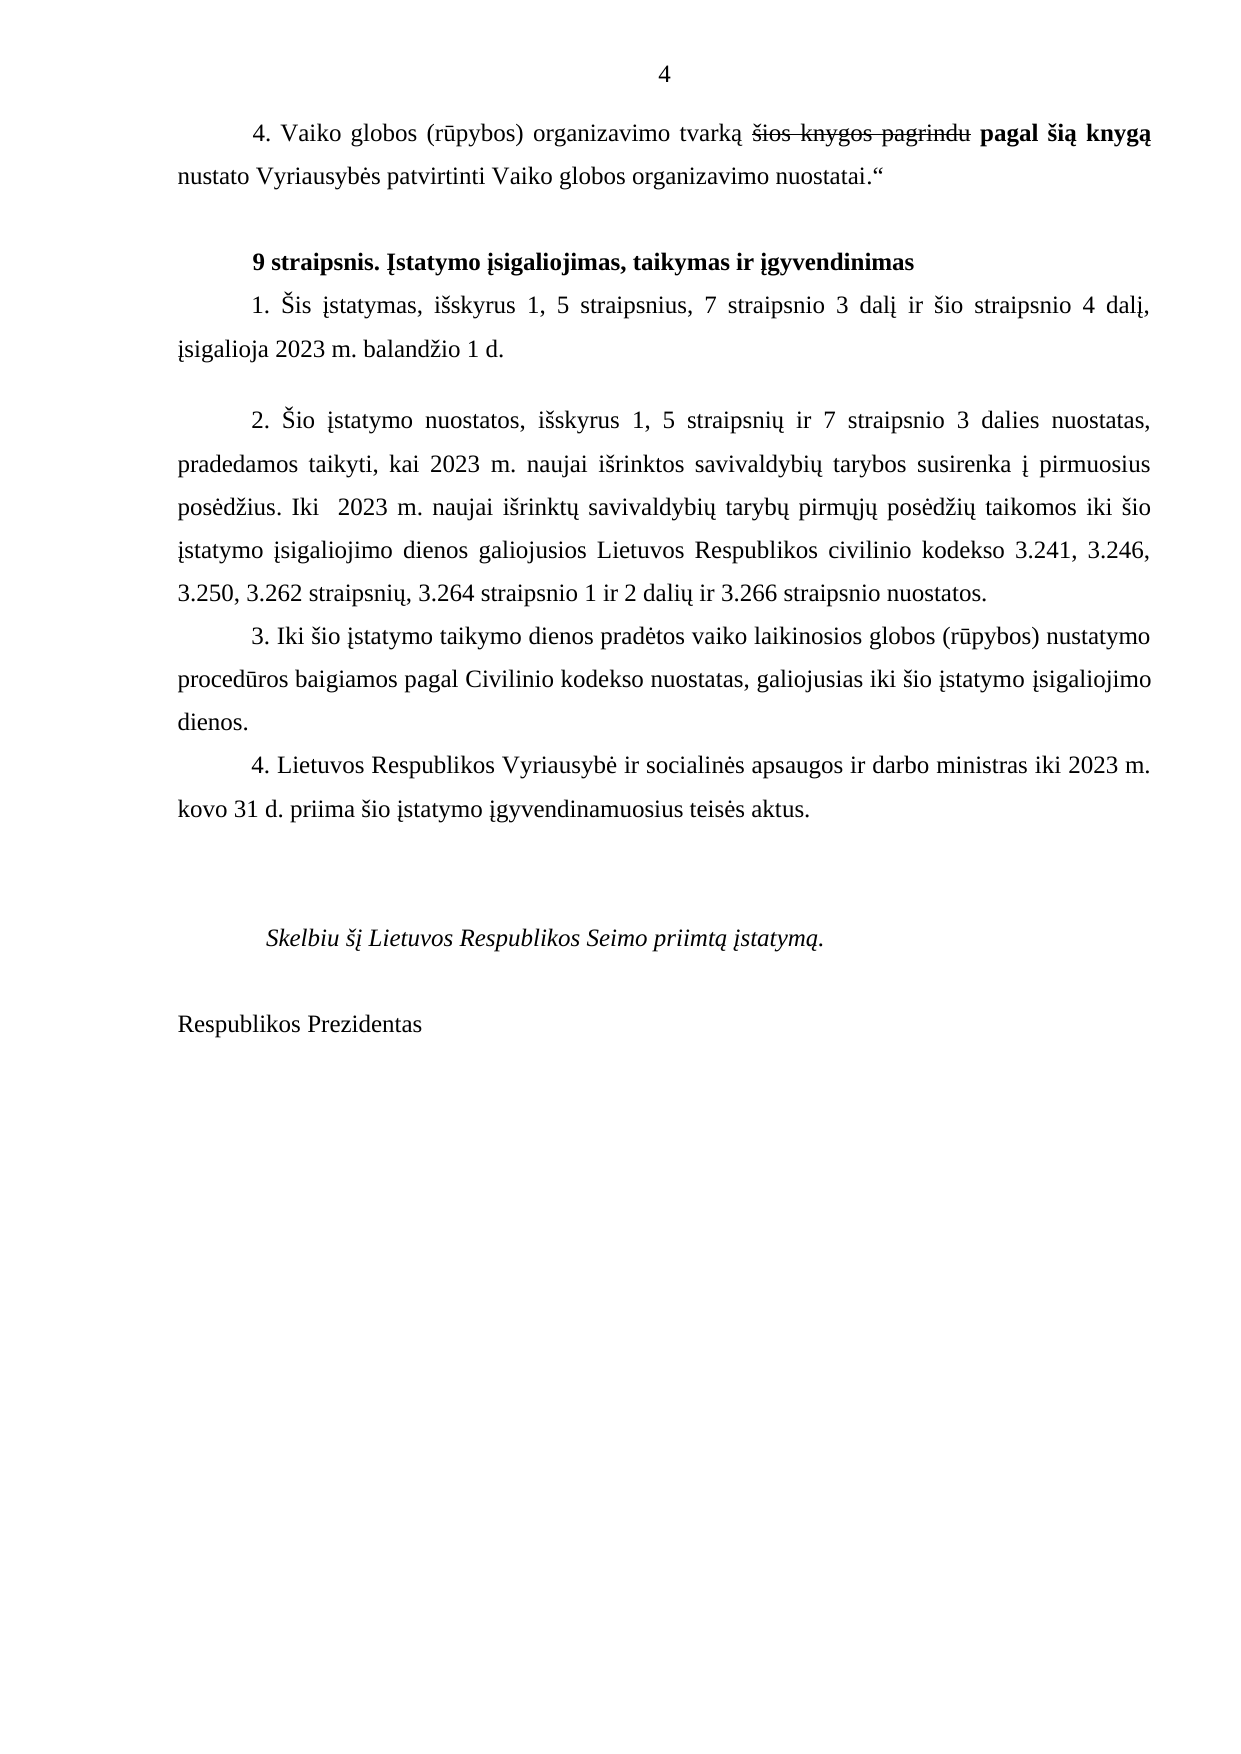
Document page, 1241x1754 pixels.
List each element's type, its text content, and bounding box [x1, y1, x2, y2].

text Respublikos Prezidentas [177, 1009, 1152, 1038]
text 9 straipsnis. Įstatymo įsigaliojimas, taikymas ir įgyvendinimas [177, 247, 1152, 276]
text 1. Šis įstatymas, išskyrus 1, 5 straipsnius, 7 straipsnio 3 dalį ir šio straipsnio 4 dalį, įsigalioja 2023 m. balandžio 1 d. [177, 291, 1152, 362]
text 4. Vaiko globos (rūpybos) organizavimo tvarką šios knygos pagrindu pagal šią knygą nustato Vyriausybės patvirtinti Vaiko globos organizavimo nuostatai.“ [177, 118, 1152, 190]
text 4. Lietuvos Respublikos Vyriausybė ir socialinės apsaugos ir darbo ministras iki 2023 m. kovo 31 d. priima šio įstatymo įgyvendinamuosius teisės aktus. [177, 751, 1152, 822]
text Skelbiu šį Lietuvos Respublikos Seimo priimtą įstatymą. [177, 923, 1152, 952]
text 2. Šio įstatymo nuostatos, išskyrus 1, 5 straipsnių ir 7 straipsnio 3 dalies nuostatas, pradedamos taikyti, kai 2023 m. naujai išrinktos savivaldybių tarybos susirenka į pirmuosius posėdžius. Iki 2023 m. naujai išrinktų savivaldybių tarybų pirmųjų posėdžių taikomos iki šio įstatymo įsigaliojimo dienos galiojusios Lietuvos Respublikos civilinio kodekso 3.241, 3.246, 3.250, 3.262 straipsnių, 3.264 straipsnio 1 ir 2 dalių ir 3.266 straipsnio nuostatos. [177, 406, 1152, 607]
text 3. Iki šio įstatymo taikymo dienos pradėtos vaiko laikinosios globos (rūpybos) nustatymo procedūros baigiamos pagal Civilinio kodekso nuostatas, galiojusias iki šio įstatymo įsigaliojimo dienos. [177, 621, 1152, 736]
